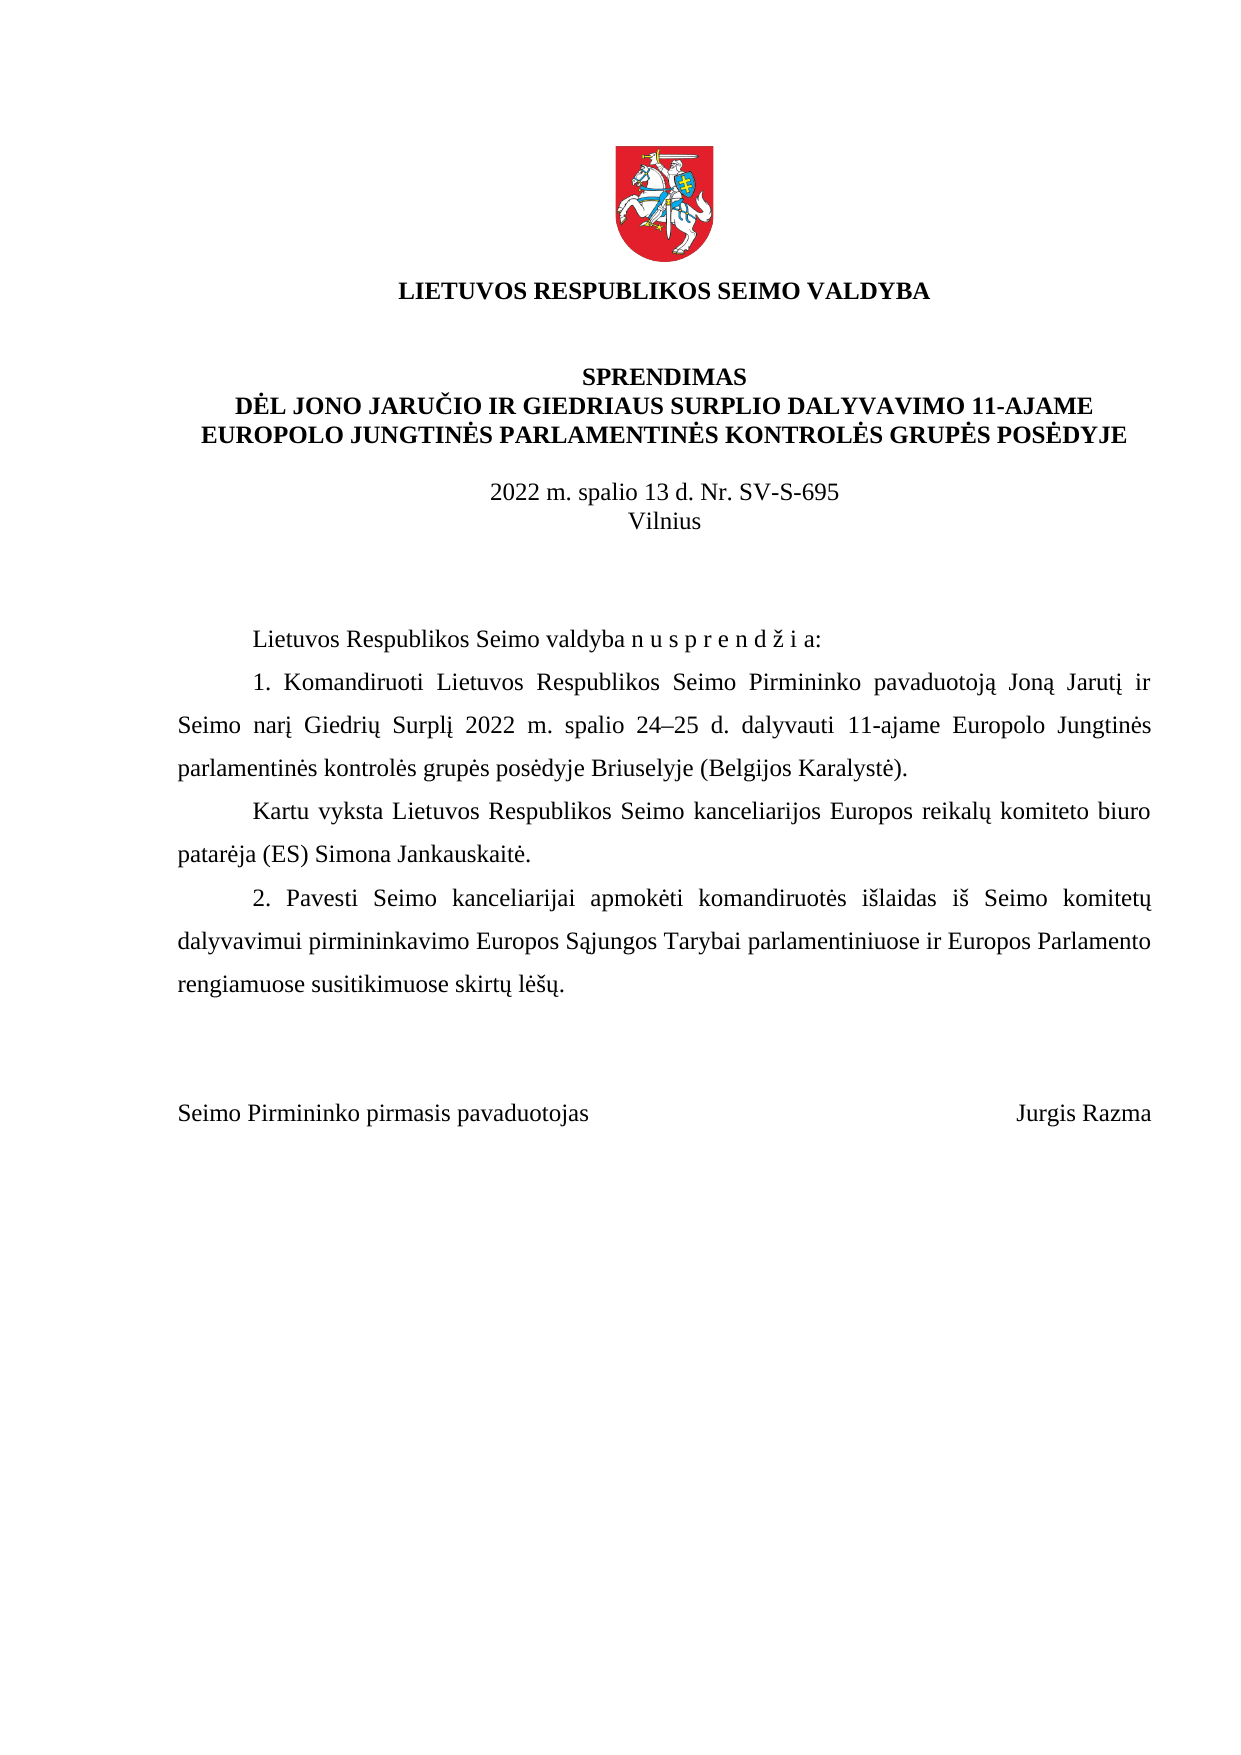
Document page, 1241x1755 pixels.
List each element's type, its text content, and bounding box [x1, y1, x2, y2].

text Vilnius [177, 506, 1152, 535]
text LIETUVOS RESPUBLIKOS SEIMO VALDYBA [177, 276, 1152, 305]
text 2022 m. spalio 13 d. Nr. SV-S-695 [177, 477, 1152, 506]
text 2. Pavesti Seimo kanceliarijai apmokėti komandiruotės išlaidas iš Seimo komitetų dalyvavimui pirmininkavimo Europos Sąjungos Tarybai parlamentiniuose ir Europos Parlamento rengiamuose susitikimuose skirtų lėšų. [177, 883, 1152, 998]
text SPRENDIMAS [177, 362, 1152, 391]
text Kartu vyksta Lietuvos Respublikos Seimo kanceliarijos Europos reikalų komiteto biuro patarėja (ES) Simona Jankauskaitė. [177, 796, 1152, 868]
text DĖL JONO JARUČIO IR GIEDRIAUS SURPLIO DALYVAVIMO 11-AJAME EUROPOLO JUNGTINĖS PARLAMENTINĖS KONTROLĖS GRUPĖS POSĖDYJE [177, 391, 1152, 448]
text Seimo Pirmininko pirmasis pavaduotojas Jurgis Razma [177, 1098, 1152, 1127]
text 1. Komandiruoti Lietuvos Respublikos Seimo Pirmininko pavaduotoją Joną Jarutį ir Seimo narį Giedrių Surplį 2022 m. spalio 24–25 d. dalyvauti 11-ajame Europolo Jungtinės parlamentinės kontrolės grupės posėdyje Briuselyje (Belgijos Karalystė). [177, 667, 1152, 782]
text Lietuvos Respublikos Seimo valdyba nusprendžia: [177, 624, 1152, 653]
